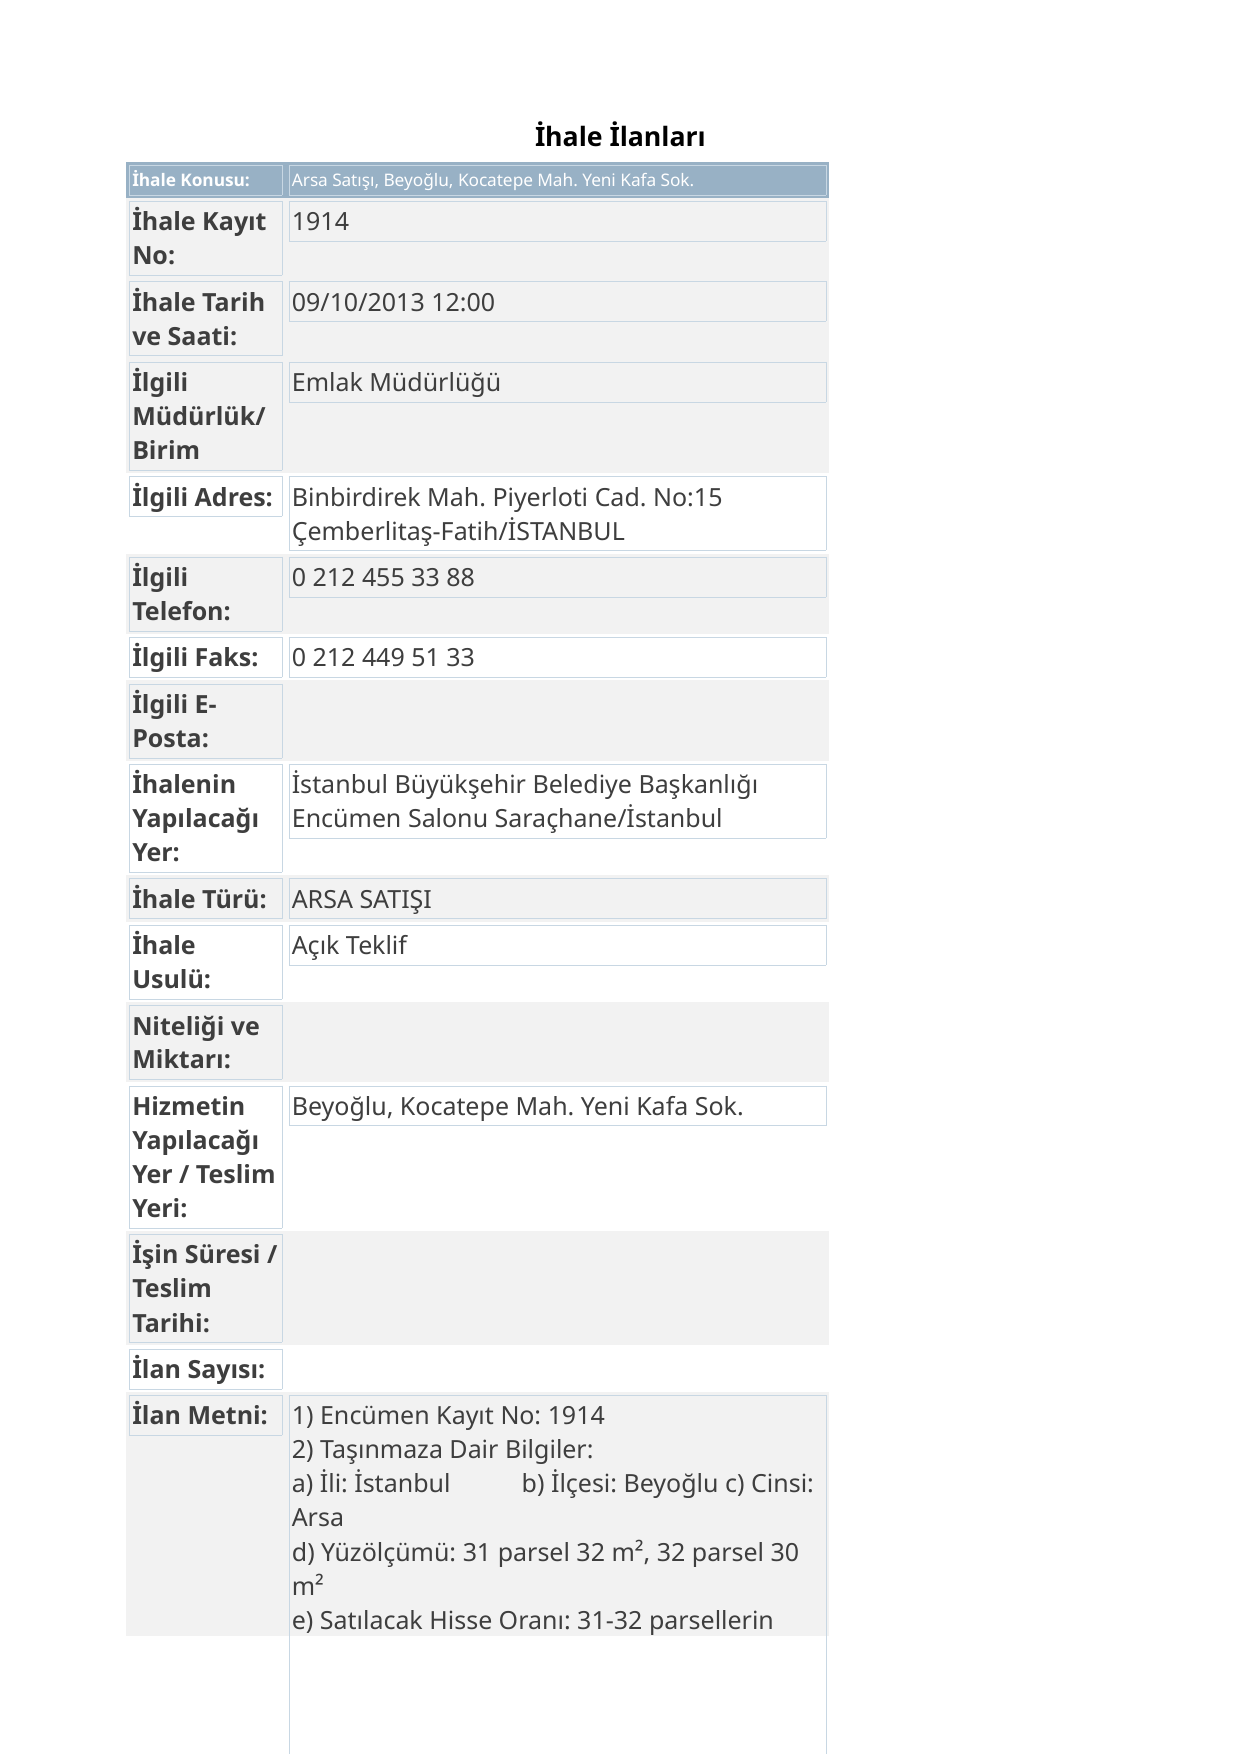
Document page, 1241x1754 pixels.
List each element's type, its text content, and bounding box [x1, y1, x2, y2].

table_header İhale Konusu: [126, 162, 285, 198]
text İhale İlanları [118, 118, 1122, 154]
table_cell İlan Sayısı: [126, 1345, 285, 1392]
table_cell Beyoğlu, Kocatepe Mah. Yeni Kafa Sok. [285, 1083, 829, 1231]
table_cell İhalenin Yapılacağı Yer: [126, 761, 285, 875]
table_cell İhale Türü: [126, 875, 285, 922]
table_cell Niteliği ve Miktarı: [126, 1002, 285, 1082]
table_cell 1) Encümen Kayıt No: 1914 2) Taşınmaza Dair Bilgiler: a) İli: İstanbul b) İlçesi: Beyoğlu c) Cinsi: Arsa d) Yüzölçümü: 31 parsel 32 m², 32 parsel 30 m² e) Satılacak Hisse Oranı: 31-32 parsellerin tamamı f) Halihazır: 31 parsel bina tecavüzlü, 32 parsel boş g) İmar Durumu: Konut Alanı. 31 ve 32 parseller birbirine tevhitlidir. h) Vakfiyesi Olup Olmadığı: Var l) Adres (Cadde-Sokak-No): Kocatepe Mah. Yeni Kafa Sok. 3) Muhammen Bedeli: 139.500.-TL 4) Geçici Teminatı: 4.185.-TL 5) İhale Tarihi ve Saati: 09 Ekim 2013 – 12:00 6) İhalenin Yapılacağı Yer: İstanbul Büyükşehir Belediye Başkanlığı Encümen Salonu Saraçhane/İstanbul 7) İhale Usulü: 2886 sayılı Devlet İhale Kanunu’nun 45.maddesine istinaden Açık Teklif Usulü 8) İhale şartnamesi: Emlak Müdürlüğü’nden temin edilebilir veya ücretsiz görülebilir. Binbirdirek Mah. Piyerloti Cad. No:15 Çemberlitaş-Fatih/İSTANBUL Tel: 0212 455 33 88 Fax: 0212 449 51 33 9) Şartname Bedeli: 100.-TL 10) İhaleye katılmak isteyenlerden istenen belgeler: a) Nüfus cüzdan sureti ve İkametgah belgesi ya da T.C. Kimlik Numarasını ihtiva eden “Nüfus Cüzdanı”, “Sürücü Belgesi” veya “Pasaport” ibrâzı (Gerçek kişiler) b) 2886 sayılı Devlet İhale Kanunu’nda belirtilen Geçici Teminat c) Teklif vermeye yetkili olduğunu gösteren, ihale tarihi itibariyle son bir yıl içerisinde düzenlenmiş noter tasdikli imza sirküleri (Tüzel Kişiler) d) Mevzuatı gereği tüzel kişiliğin siciline kayıtlı bulunduğu Ticaret ve/veya Sanayi Odasından, ihale tarihi itibariyle son bir yıl içerisinde alınmış tüzel kişiliğin sicile kayıtlı olduğuna dair belge (Tüzel Kişiler) e) Vekâleten katılınması halinde noter tasdikli Vekâletname f) Yabancı istekliler için Türkiye’de gayrimenkul edinilmesine ilişkin kanuni şartları taşımak ve Türkiye’de tebligat için adres beyanı g) Ortak katılım olması halinde Ortaklık Beyannamesi h) Gayrimenkul satın alınmasına ilişkin Ticaret Sicilinden alınmış Yetki Belgesi (Tüzel Kişiler) ı) Yabancı isteklilerin sunacakları yurtdışında düzenlenmiş her türlü belgenin Türkiye Cumhuriyeti konsolosluklarınca tasdik edilmiş veya apostil şerhini havi olması gerekmektedir. 11) Nüfus Cüzdan sureti ve ikametgâh getirmeyen gerçek kişiler, kimlik paylaşım sistemi kayıtlarının teyidi için ihale saatinden önce Encümen Müdürlüğü’ne ( İstanbul Büyükşehir Belediye Başkanlığı Kemalpaşa Mah. Şehzadebaşı Cad. No:25 34134 Fatih/İSTANBUL) başvurmaları gerekmektedir. 12) İhaleye katılmak isteyenlerin, ihale saatinden önce ihale şartnamesini incelemeleri ve tekliflerini de şartnamede belirtilen şartlar çerçevesinde vermeleri gerekmektedir. İLAN OLUNUR. [285, 1392, 829, 1636]
table_cell Binbirdirek Mah. Piyerloti Cad. No:15 Çemberlitaş-Fatih/İSTANBUL [285, 473, 829, 553]
table_cell [285, 1002, 829, 1082]
table_cell 0 212 449 51 33 [285, 634, 829, 680]
table_cell 1) Encümen Kayıt No: 1914 2) Taşınmaza Dair Bilgiler: a) İli: İstanbul b) İlçesi: Beyoğlu c) Cinsi: Arsa d) Yüzölçümü: 31 parsel 32 m², 32 parsel 30 m² e) Satılacak Hisse Oranı: 31-32 parsellerin tamamı f) Halihazır: 31 parsel bina tecavüzlü, 32 parsel boş g) İmar Durumu: Konut Alanı. 31 ve 32 parseller birbirine tevhitlidir. h) Vakfiyesi Olup Olmadığı: Var l) Adres (Cadde-Sokak-No): Kocatepe Mah. Yeni Kafa Sok. 3) Muhammen Bedeli: 139.500.-TL 4) Geçici Teminatı: 4.185.-TL 5) İhale Tarihi ve Saati: 09 Ekim 2013 – 12:00 6) İhalenin Yapılacağı Yer: İstanbul Büyükşehir Belediye Başkanlığı Encümen Salonu Saraçhane/İstanbul 7) İhale Usulü: 2886 sayılı Devlet İhale Kanunu’nun 45.maddesine istinaden Açık Teklif Usulü 8) İhale şartnamesi: Emlak Müdürlüğü’nden temin edilebilir veya ücretsiz görülebilir. Binbirdirek Mah. Piyerloti Cad. No:15 Çemberlitaş-Fatih/İSTANBUL Tel: 0212 455 33 88 Fax: 0212 449 51 33 9) Şartname Bedeli: 100.-TL 10) İhaleye katılmak isteyenlerden istenen belgeler: a) Nüfus cüzdan sureti ve İkametgah belgesi ya da T.C. Kimlik Numarasını ihtiva eden “Nüfus Cüzdanı”, “Sürücü Belgesi” veya “Pasaport” ibrâzı (Gerçek kişiler) b) 2886 sayılı Devlet İhale Kanunu’nda belirtilen Geçici Teminat c) Teklif vermeye yetkili olduğunu gösteren, ihale tarihi itibariyle son bir yıl içerisinde düzenlenmiş noter tasdikli imza sirküleri (Tüzel Kişiler) d) Mevzuatı gereği tüzel kişiliğin siciline kayıtlı bulunduğu Ticaret ve/veya Sanayi Odasından, ihale tarihi itibariyle son bir yıl içerisinde alınmış tüzel kişiliğin sicile kayıtlı olduğuna dair belge (Tüzel Kişiler) e) Vekâleten katılınması halinde noter tasdikli Vekâletname f) Yabancı istekliler için Türkiye’de gayrimenkul edinilmesine ilişkin kanuni şartları taşımak ve Türkiye’de tebligat için adres beyanı g) Ortak katılım olması halinde Ortaklık Beyannamesi h) Gayrimenkul satın alınmasına ilişkin Ticaret Sicilinden alınmış Yetki Belgesi (Tüzel Kişiler) ı) Yabancı isteklilerin sunacakları yurtdışında düzenlenmiş her türlü belgenin Türkiye Cumhuriyeti konsolosluklarınca tasdik edilmiş veya apostil şerhini havi olması gerekmektedir. 11) Nüfus Cüzdan sureti ve ikametgâh getirmeyen gerçek kişiler, kimlik paylaşım sistemi kayıtlarının teyidi için ihale saatinden önce Encümen Müdürlüğü’ne ( İstanbul Büyükşehir Belediye Başkanlığı Kemalpaşa Mah. Şehzadebaşı Cad. No:25 34134 Fatih/İSTANBUL) başvurmaları gerekmektedir. 12) İhaleye katılmak isteyenlerin, ihale saatinden önce ihale şartnamesini incelemeleri ve tekliflerini de şartnamede belirtilen şartlar çerçevesinde vermeleri gerekmektedir. İLAN OLUNUR. [290, 1396, 826, 1636]
table_cell İlgili Adres: [126, 473, 285, 553]
table_header Arsa Satışı, Beyoğlu, Kocatepe Mah. Yeni Kafa Sok. [285, 162, 829, 198]
table_cell 09/10/2013 12:00 [285, 278, 829, 359]
table_cell ARSA SATIŞI [285, 875, 829, 922]
table_cell 0 212 455 33 88 [285, 554, 829, 634]
table_cell İlgili E-Posta: [126, 680, 285, 761]
table_cell İlan Metni: [126, 1392, 285, 1636]
table_cell İhale Kayıt No: [126, 198, 285, 278]
table_cell İhale Usulü: [126, 922, 285, 1002]
table_cell İşin Süresi / Teslim Tarihi: [126, 1231, 285, 1345]
table_cell [285, 1345, 829, 1392]
table_cell [285, 1231, 829, 1345]
table_header [118, 154, 868, 1636]
table_header [126, 162, 860, 1636]
table_cell İhale Tarih ve Saati: [126, 278, 285, 359]
table_cell İlgili Telefon: [126, 554, 285, 634]
table_cell Açık Teklif [285, 922, 829, 1002]
table_cell 1914 [285, 198, 829, 278]
table_cell Emlak Müdürlüğü [285, 359, 829, 473]
table_cell İstanbul Büyükşehir Belediye Başkanlığı Encümen Salonu Saraçhane/İstanbul [285, 761, 829, 875]
table_cell İlgili Müdürlük/Birim [126, 359, 285, 473]
table_cell İlgili Faks: [126, 634, 285, 680]
table_cell Hizmetin Yapılacağı Yer / Teslim Yeri: [126, 1083, 285, 1231]
table_cell [285, 680, 829, 761]
